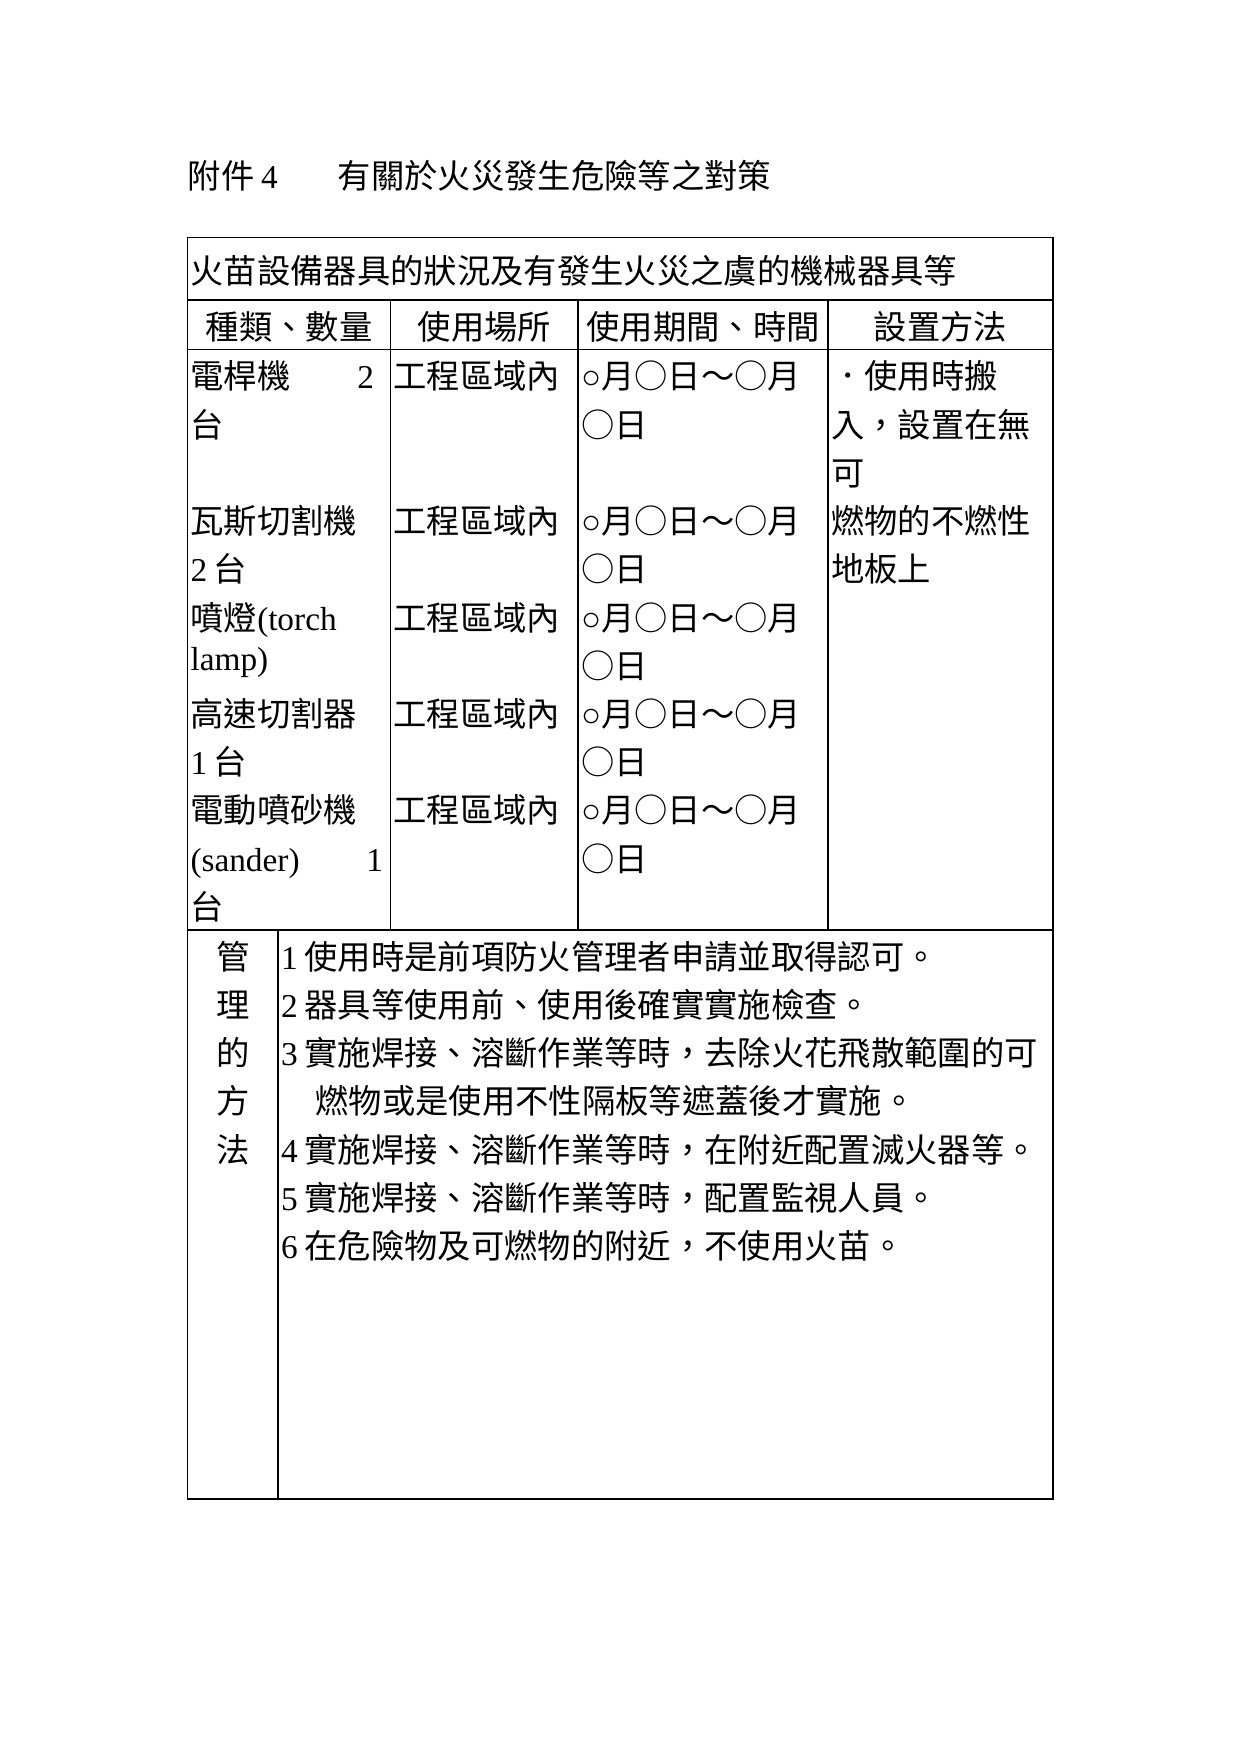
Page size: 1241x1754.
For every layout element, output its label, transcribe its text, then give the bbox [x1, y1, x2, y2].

table_cell 1使用時是前項防火管理者申請並取得認可。 2器具等使用前、使用後確實實施檢查。 3實施焊接、溶斷作業等時，去除火花飛散範圍的可燃物或是使用不性隔板等遮蓋後才實施。 4實施焊接、溶斷作業等時，在附近配置滅火器等。 5實施焊接、溶斷作業等時，配置監視人員。 6在危險物及可燃物的附近，不使用火苗。 [279, 931, 1052, 1498]
table_cell 瓦斯切割機 2台 [188, 495, 390, 591]
table_cell 管 理 的 方 法 [188, 931, 277, 1498]
table_cell ○月○日～○月○日 [579, 495, 827, 591]
table_cell 工程區域內 [391, 495, 577, 591]
table_cell [829, 784, 1052, 929]
table_cell ○月○日～○月○日 [579, 688, 827, 784]
table_cell ○月○日～○月○日 [579, 784, 827, 929]
table_cell ．使用時搬入，設置在無可 [829, 350, 1052, 495]
table_cell 工程區域內 [391, 350, 577, 495]
table_cell 高速切割器 1台 [188, 688, 390, 784]
table_cell 使用場所 [391, 301, 577, 349]
table_cell 電動噴砂機(sander) 1台 [188, 784, 390, 929]
table_cell 燃物的不燃性地板上 [829, 495, 1052, 591]
table_cell 工程區域內 [391, 688, 577, 784]
table_cell 電桿機 2台 [188, 350, 390, 495]
table_cell 工程區域內 [391, 591, 577, 688]
table_cell ○月○日～○月○日 [579, 591, 827, 688]
table_cell 種類、數量 [188, 301, 390, 349]
table_cell 工程區域內 [391, 784, 577, 929]
table_cell 噴燈(torch lamp) [188, 591, 390, 688]
table_cell 使用期間、時間 [579, 301, 827, 349]
table_cell 設置方法 [829, 301, 1052, 349]
table_cell [829, 688, 1052, 784]
text 附件4 有關於火災發生危險等之對策 [187, 150, 1053, 198]
table_cell [829, 591, 1052, 688]
table_header 火苗設備器具的狀況及有發生火災之虞的機械器具等 [188, 238, 1052, 299]
table_cell ○月○日～○月○日 [579, 350, 827, 495]
